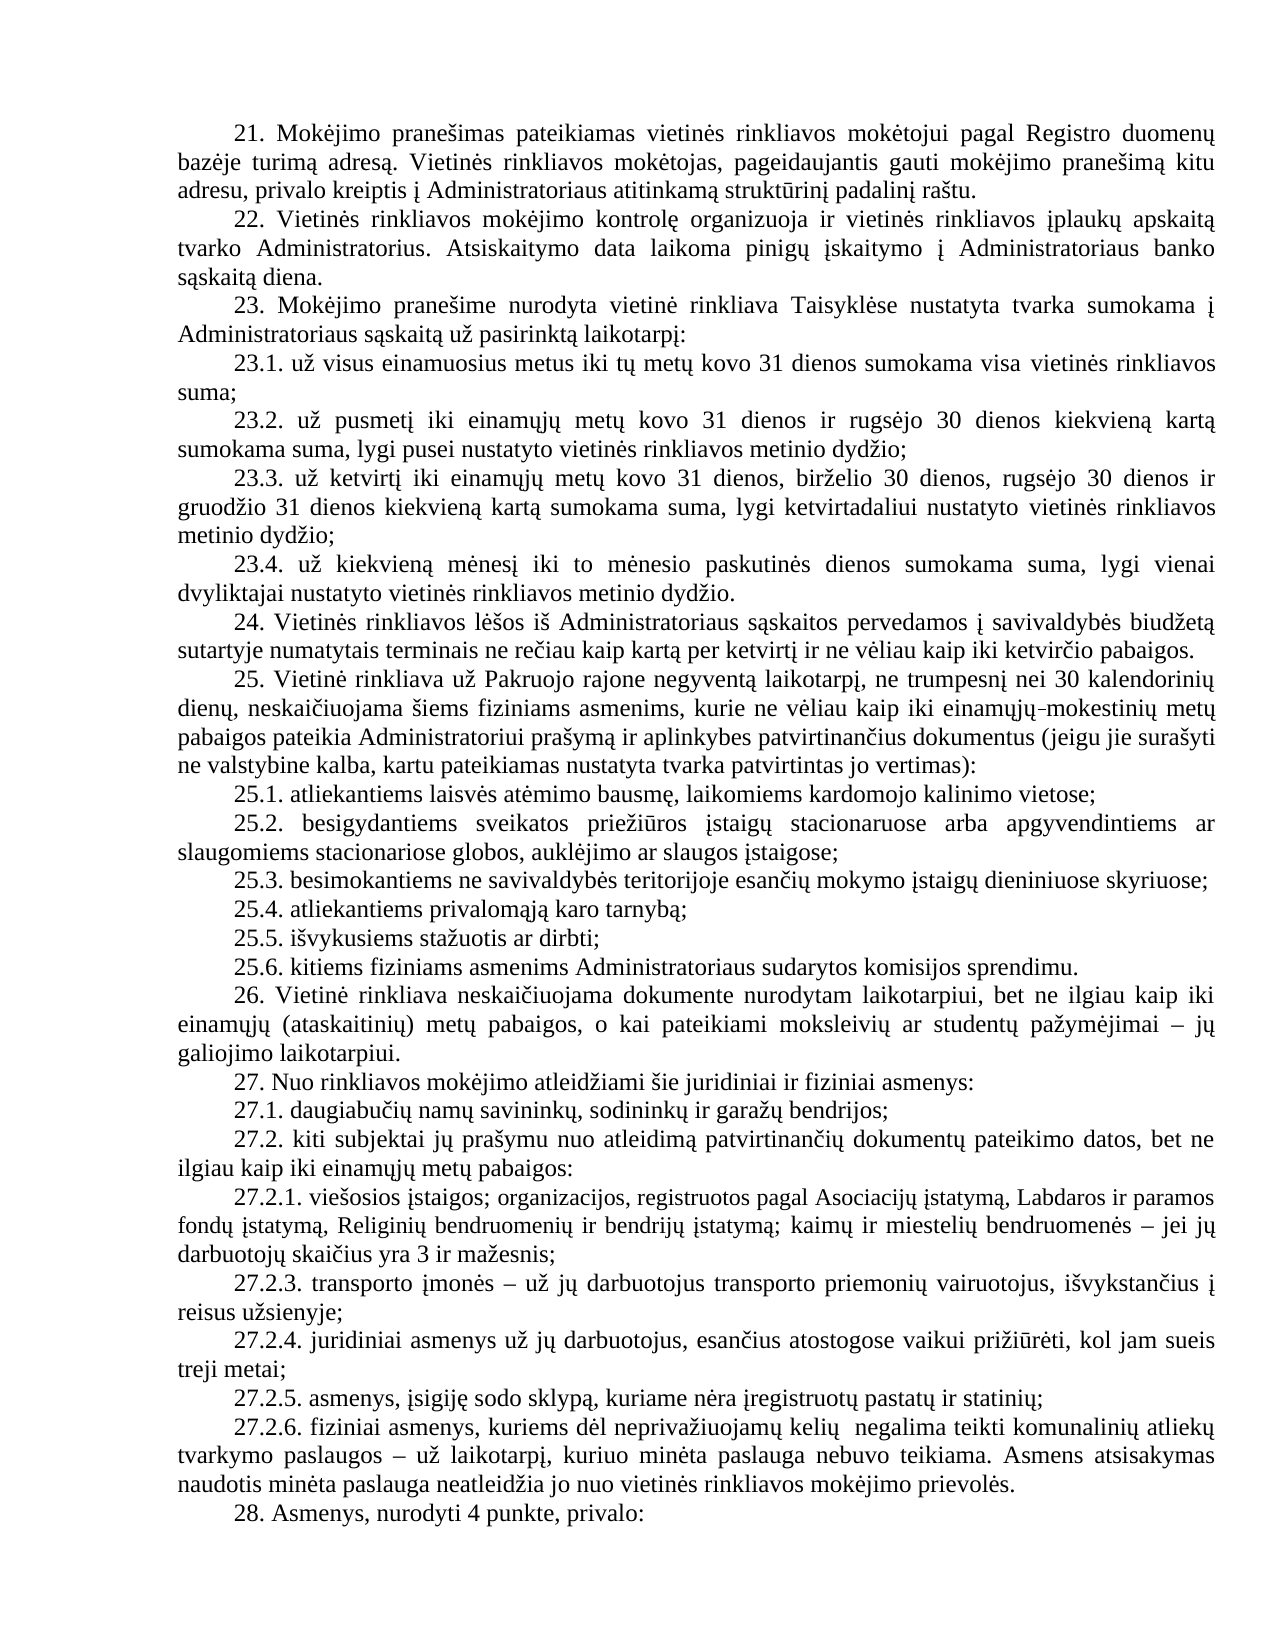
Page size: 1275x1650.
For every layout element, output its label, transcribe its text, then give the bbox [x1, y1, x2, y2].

text 25.2. besigydantiems sveikatos priežiūros įstaigų stacionaruose arba apgyvendintiems ar slaugomiems stacionariose globos, auklėjimo ar slaugos įstaigose; [177, 808, 1216, 866]
text 23.2. už pusmetį iki einamųjų metų kovo 31 dienos ir rugsėjo 30 dienos kiekvieną kartą sumokama suma, lygi pusei nustatyto vietinės rinkliavos metinio dydžio; [177, 406, 1216, 463]
text 23.1. už visus einamuosius metus iki tų metų kovo 31 dienos sumokama visa vietinės rinkliavos suma; [177, 348, 1216, 406]
text 25.6. kitiems fiziniams asmenims Administratoriaus sudarytos komisijos sprendimu. [177, 952, 1216, 981]
text 25.3. besimokantiems ne savivaldybės teritorijoje esančių mokymo įstaigų dieniniuose skyriuose; [177, 866, 1216, 894]
text 25. Vietinė rinkliava už Pakruojo rajone negyventą laikotarpį, ne trumpesnį nei 30 kalendorinių dienų, neskaičiuojama šiems fiziniams asmenims, kurie ne vėliau kaip iki einamųjų mokestinių metų pabaigos pateikia Administratoriui prašymą ir aplinkybes patvirtinančius dokumentus (jeigu jie surašyti ne valstybine kalba, kartu pateikiamas nustatyta tvarka patvirtintas jo vertimas): [177, 664, 1216, 779]
text 28. Asmenys, nurodyti 4 punkte, privalo: [177, 1498, 1216, 1527]
text 27.2.4. juridiniai asmenys už jų darbuotojus, esančius atostogose vaikui prižiūrėti, kol jam sueis treji metai; [177, 1326, 1216, 1383]
text 27.2.3. transporto įmonės – už jų darbuotojus transporto priemonių vairuotojus, išvykstančius į reisus užsienyje; [177, 1268, 1216, 1326]
text 23. Mokėjimo pranešime nurodyta vietinė rinkliava Taisyklėse nustatyta tvarka sumokama į Administratoriaus sąskaitą už pasirinktą laikotarpį: [177, 291, 1216, 348]
text 25.5. išvykusiems stažuotis ar dirbti; [177, 923, 1216, 952]
text 27.1. daugiabučių namų savininkų, sodininkų ir garažų bendrijos; [177, 1096, 1216, 1124]
text 27.2.5. asmenys, įsigiję sodo sklypą, kuriame nėra įregistruotų pastatų ir statinių; [177, 1383, 1216, 1412]
text 25.1. atliekantiems laisvės atėmimo bausmę, laikomiems kardomojo kalinimo vietose; [177, 779, 1216, 808]
text 27.2.1. viešosios įstaigos; organizacijos, registruotos pagal Asociacijų įstatymą, Labdaros ir paramos fondų įstatymą, Religinių bendruomenių ir bendrijų įstatymą; kaimų ir miestelių bendruomenės – jei jų darbuotojų skaičius yra 3 ir mažesnis; [177, 1182, 1216, 1268]
text 27.2.6. fiziniai asmenys, kuriems dėl neprivažiuojamų kelių negalima teikti komunalinių atliekų tvarkymo paslaugos – už laikotarpį, kuriuo minėta paslauga nebuvo teikiama. Asmens atsisakymas naudotis minėta paslauga neatleidžia jo nuo vietinės rinkliavos mokėjimo prievolės. [177, 1412, 1216, 1498]
text 26. Vietinė rinkliava neskaičiuojama dokumente nurodytam laikotarpiui, bet ne ilgiau kaip iki einamųjų (ataskaitinių) metų pabaigos, o kai pateikiami moksleivių ar studentų pažymėjimai – jų galiojimo laikotarpiui. [177, 981, 1216, 1067]
text 21. Mokėjimo pranešimas pateikiamas vietinės rinkliavos mokėtojui pagal Registro duomenų bazėje turimą adresą. Vietinės rinkliavos mokėtojas, pageidaujantis gauti mokėjimo pranešimą kitu adresu, privalo kreiptis į Administratoriaus atitinkamą struktūrinį padalinį raštu. [177, 118, 1216, 204]
text 22. Vietinės rinkliavos mokėjimo kontrolę organizuoja ir vietinės rinkliavos įplaukų apskaitą tvarko Administratorius. Atsiskaitymo data laikoma pinigų įskaitymo į Administratoriaus banko sąskaitą diena. [177, 204, 1216, 291]
text 23.4. už kiekvieną mėnesį iki to mėnesio paskutinės dienos sumokama suma, lygi vienai dvyliktajai nustatyto vietinės rinkliavos metinio dydžio. [177, 549, 1216, 607]
text 24. Vietinės rinkliavos lėšos iš Administratoriaus sąskaitos pervedamos į savivaldybės biudžetą sutartyje numatytais terminais ne rečiau kaip kartą per ketvirtį ir ne vėliau kaip iki ketvirčio pabaigos. [177, 607, 1216, 664]
text 25.4. atliekantiems privalomąją karo tarnybą; [177, 894, 1216, 923]
text 23.3. už ketvirtį iki einamųjų metų kovo 31 dienos, birželio 30 dienos, rugsėjo 30 dienos ir gruodžio 31 dienos kiekvieną kartą sumokama suma, lygi ketvirtadaliui nustatyto vietinės rinkliavos metinio dydžio; [177, 463, 1216, 549]
text 27. Nuo rinkliavos mokėjimo atleidžiami šie juridiniai ir fiziniai asmenys: [177, 1067, 1216, 1096]
text 27.2. kiti subjektai jų prašymu nuo atleidimą patvirtinančių dokumentų pateikimo datos, bet ne ilgiau kaip iki einamųjų metų pabaigos: [177, 1124, 1216, 1182]
